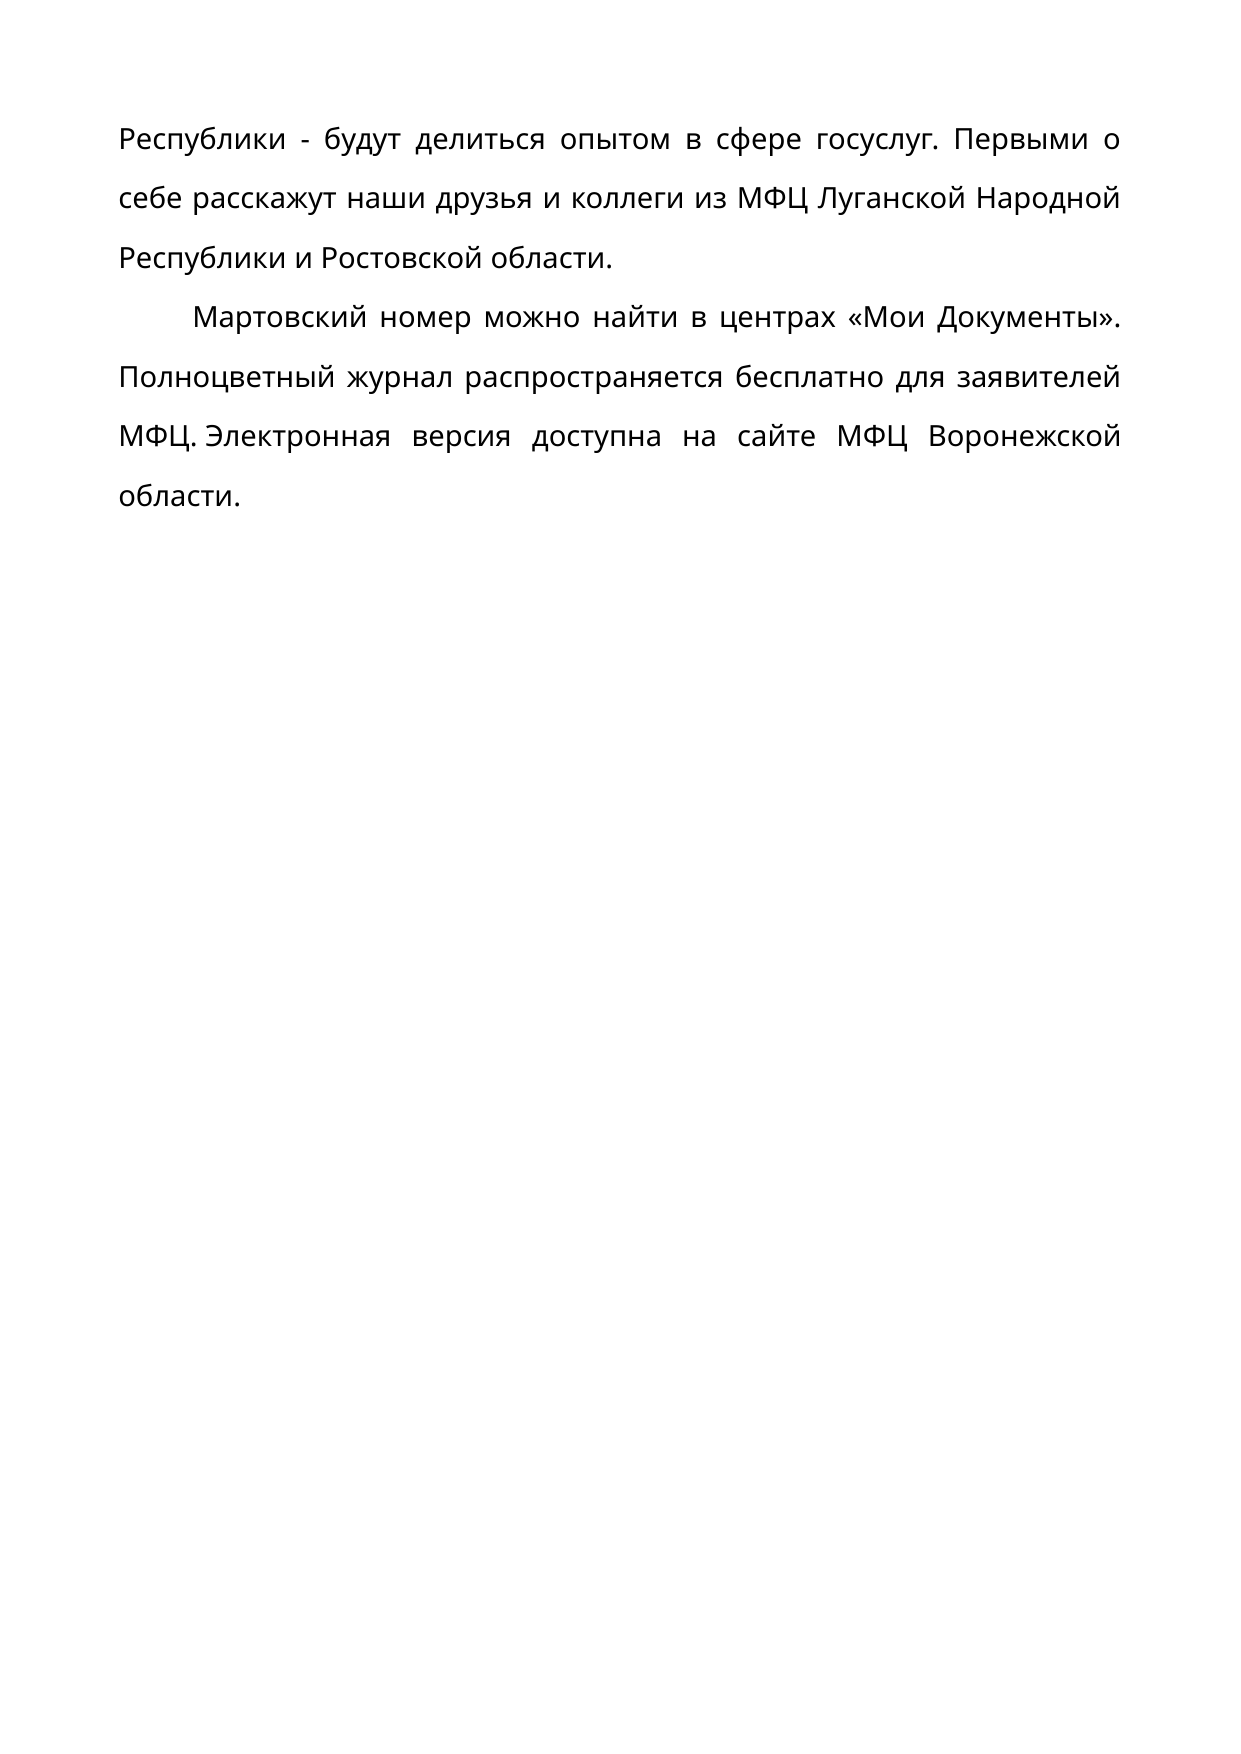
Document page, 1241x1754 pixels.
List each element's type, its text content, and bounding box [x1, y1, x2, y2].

text Мартовский номер можно найти в центрах «Мои Документы». Полноцветный журнал распространяется бесплатно для заявителей МФЦ. Электронная версия доступна на сайте МФЦ Воронежской области. [118, 297, 1122, 515]
text Республики - будут делиться опытом в сфере госуслуг. Первыми о себе расскажут наши друзья и коллеги из МФЦ Луганской Народной Республики и Ростовской области. [118, 118, 1122, 277]
